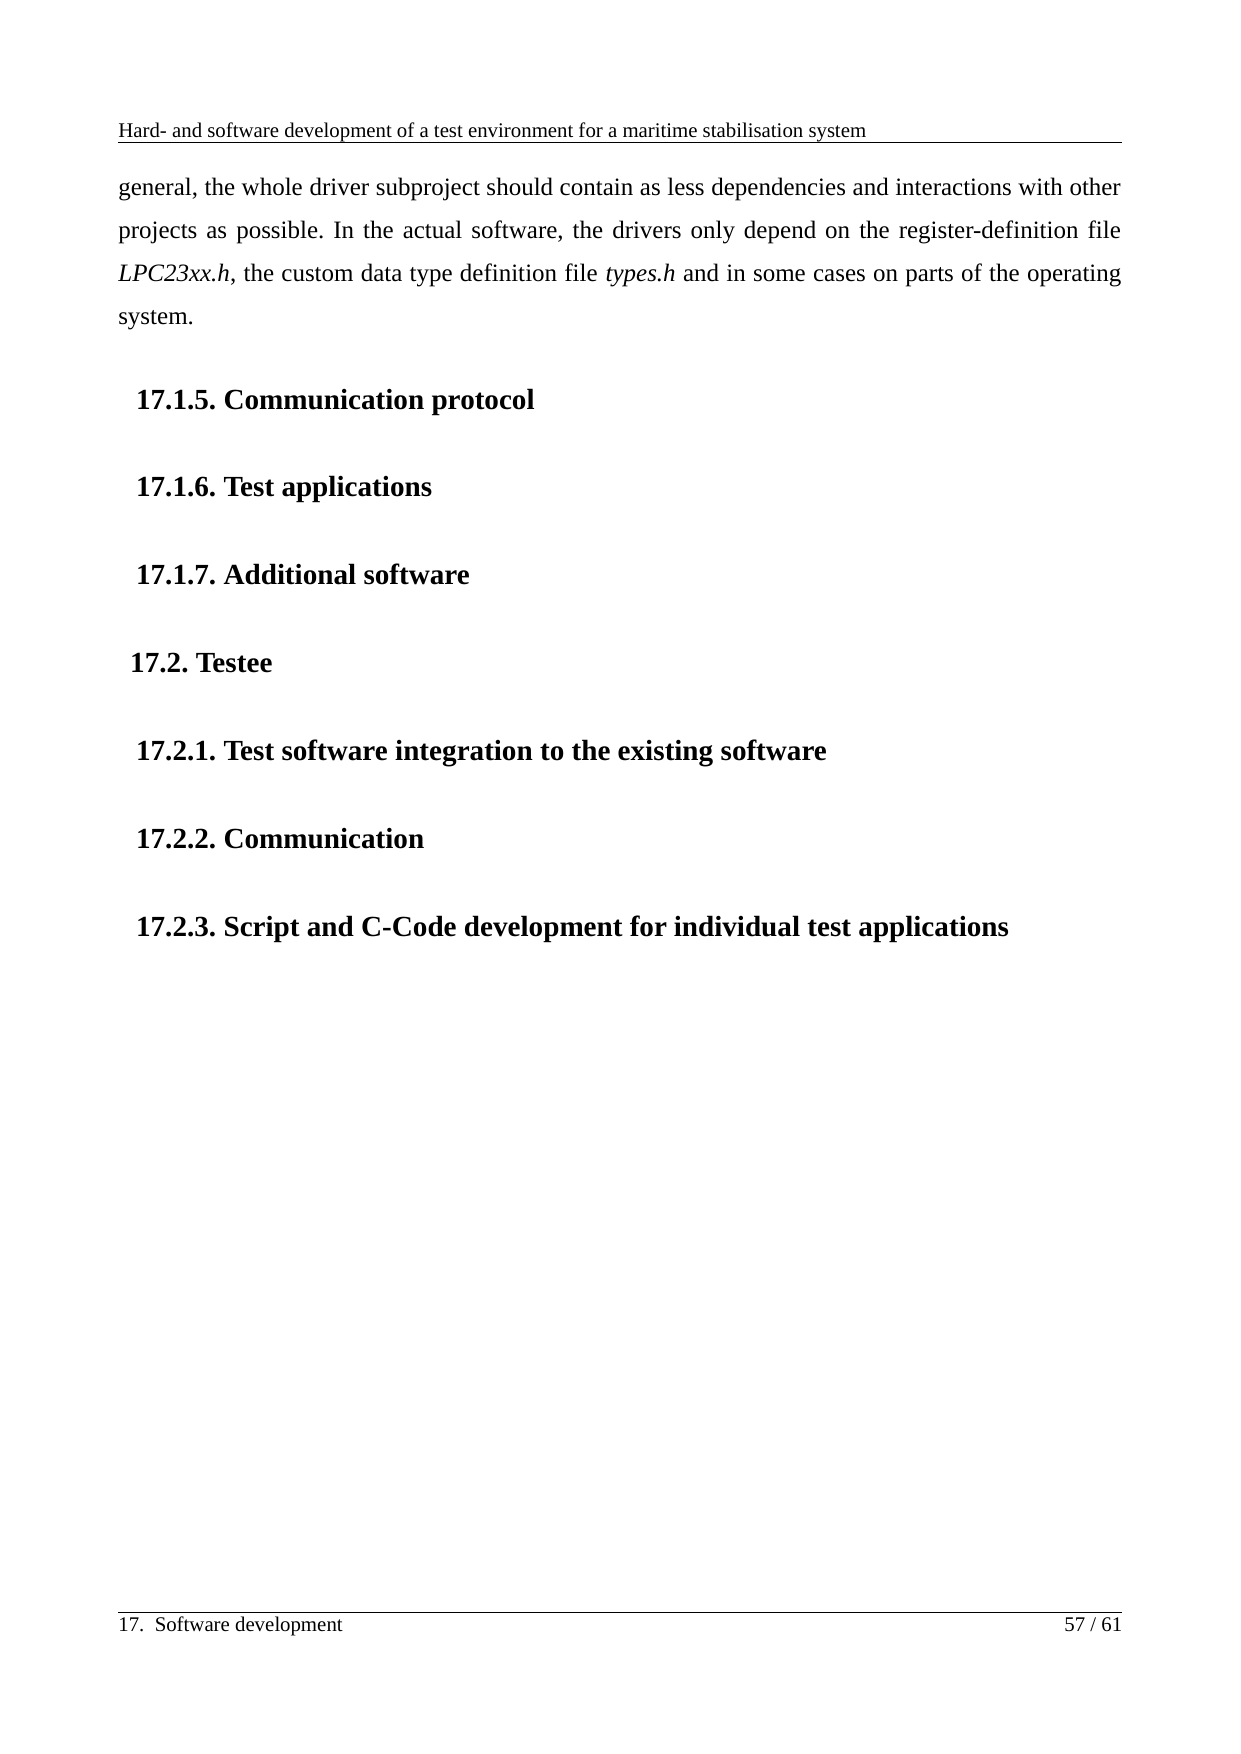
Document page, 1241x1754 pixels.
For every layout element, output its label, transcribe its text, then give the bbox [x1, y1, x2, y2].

subtitle Testee [118, 645, 1122, 679]
subtitle Communication [118, 821, 1122, 854]
subtitle Script and C-Code development for individual test applications [118, 909, 1122, 942]
subtitle Additional software [118, 557, 1122, 591]
subtitle Test applications [118, 469, 1122, 503]
subtitle Test software integration to the existing software [118, 733, 1122, 767]
text general, the whole driver subproject should contain as less dependencies and interactions with other projects as possible. In the actual software, the drivers only depend on the register-definition file LPC23xx.h, the custom data type definition file types.h and in some cases on parts of the operating system. [118, 172, 1122, 330]
subtitle Communication protocol [118, 382, 1122, 415]
